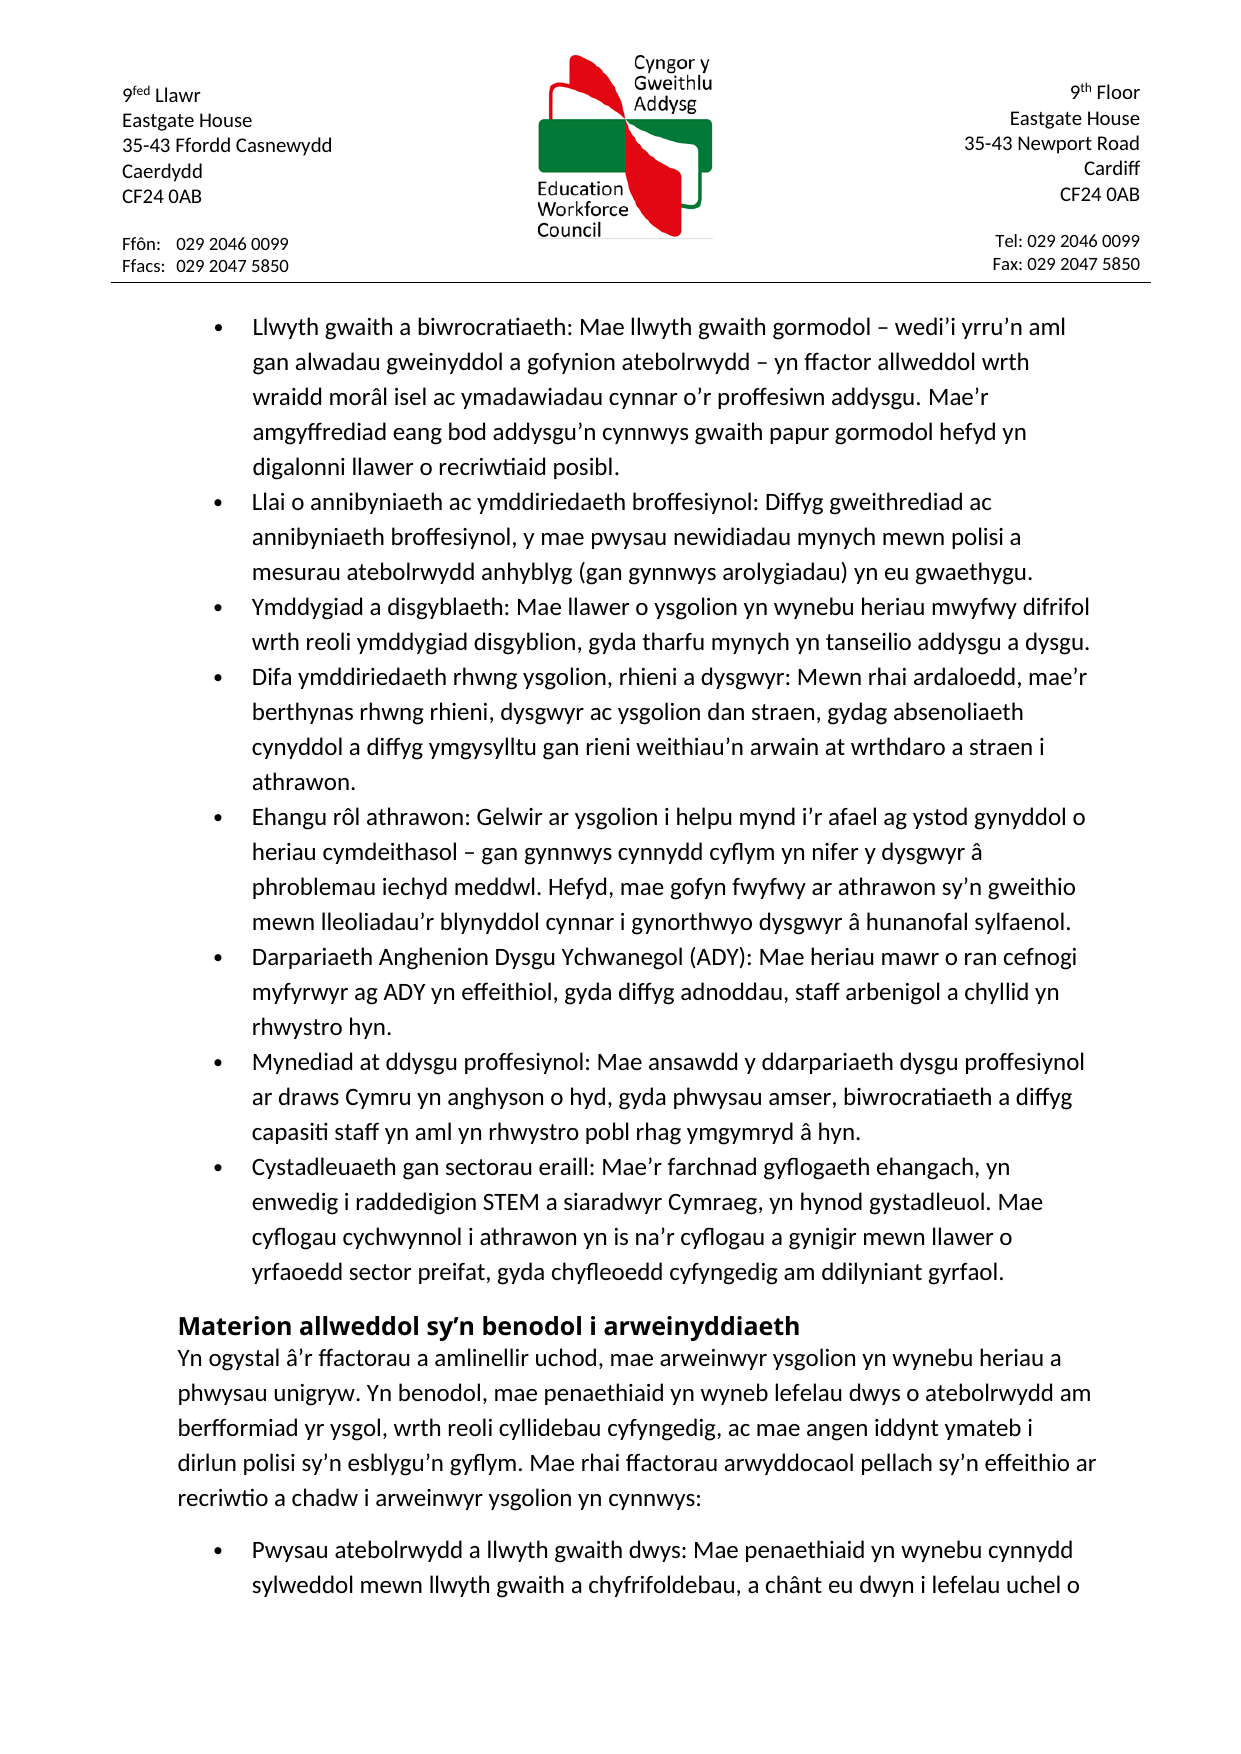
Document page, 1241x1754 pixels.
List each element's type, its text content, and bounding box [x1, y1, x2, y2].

text Yn ogystal â’r ffactorau a amlinellir uchod, mae arweinwyr ysgolion yn wynebu heriau a phwysau unigryw. Yn benodol, mae penaethiaid yn wyneb lefelau dwys o atebolrwydd am berfformiad yr ysgol, wrth reoli cyllidebau cyfyngedig, ac mae angen iddynt ymateb i dirlun polisi sy’n esblygu’n gyflym. Mae rhai ffactorau arwyddocaol pellach sy’n effeithio ar recriwtio a chadw i arweinwyr ysgolion yn cynnwys: [177, 1342, 1099, 1513]
list Darpariaeth Anghenion Dysgu Ychwanegol (ADY): Mae heriau mawr o ran cefnogi myfyrwyr ag ADY yn effeithiol, gyda diffyg adnoddau, staff arbenigol a chyllid yn rhwystro hyn. [214, 942, 1099, 1042]
list Llai o annibyniaeth ac ymddiriedaeth broffesiynol: Diffyg gweithrediad ac annibyniaeth broffesiynol, y mae pwysau newidiadau mynych mewn polisi a mesurau atebolrwydd anhyblyg (gan gynnwys arolygiadau) yn eu gwaethygu. [214, 487, 1099, 587]
list Ehangu rôl athrawon: Gelwir ar ysgolion i helpu mynd i’r afael ag ystod gynyddol o heriau cymdeithasol – gan gynnwys cynnydd cyflym yn nifer y dysgwyr â phroblemau iechyd meddwl. Hefyd, mae gofyn fwyfwy ar athrawon sy’n gweithio mewn lleoliadau’r blynyddol cynnar i gynorthwyo dysgwyr â hunanofal sylfaenol. [214, 802, 1099, 937]
list Difa ymddiriedaeth rhwng ysgolion, rhieni a dysgwyr: Mewn rhai ardaloedd, mae’r berthynas rhwng rhieni, dysgwyr ac ysgolion dan straen, gydag absenoliaeth cynyddol a diffyg ymgysylltu gan rieni weithiau’n arwain at wrthdaro a straen i athrawon. [214, 662, 1099, 797]
list Llwyth gwaith a biwrocratiaeth: Mae llwyth gwaith gormodol – wedi’i yrru’n aml gan alwadau gweinyddol a gofynion atebolrwydd – yn ffactor allweddol wrth wraidd morâl isel ac ymadawiadau cynnar o’r proffesiwn addysgu. Mae’r amgyffrediad eang bod addysgu’n cynnwys gwaith papur gormodol hefyd yn digalonni llawer o recriwtiaid posibl. [215, 312, 1099, 482]
list Mynediad at ddysgu proffesiynol: Mae ansawdd y ddarpariaeth dysgu proffesiynol ar draws Cymru yn anghyson o hyd, gyda phwysau amser, biwrocratiaeth a diffyg capasiti staff yn aml yn rhwystro pobl rhag ymgymryd â hyn. [214, 1047, 1099, 1147]
list Cystadleuaeth gan sectorau eraill: Mae’r farchnad gyflogaeth ehangach, yn enwedig i raddedigion STEM a siaradwyr Cymraeg, yn hynod gystadleuol. Mae cyflogau cychwynnol i athrawon yn is na’r cyflogau a gynigir mewn llawer o yrfaoedd sector preifat, gyda chyfleoedd cyfyngedig am ddilyniant gyrfaol. [214, 1152, 1099, 1287]
list Ymddygiad a disgyblaeth: Mae llawer o ysgolion yn wynebu heriau mwyfwy difrifol wrth reoli ymddygiad disgyblion, gyda tharfu mynych yn tanseilio addysgu a dysgu. [214, 592, 1099, 657]
subtitle Materion allweddol sy’n benodol i arweinyddiaeth [177, 1308, 1099, 1342]
list Pwysau atebolrwydd a llwyth gwaith dwys: Mae penaethiaid yn wynebu cynnydd sylweddol mewn llwyth gwaith a chyfrifoldebau, a chânt eu dwyn i lefelau uchel o [214, 1534, 1099, 1599]
